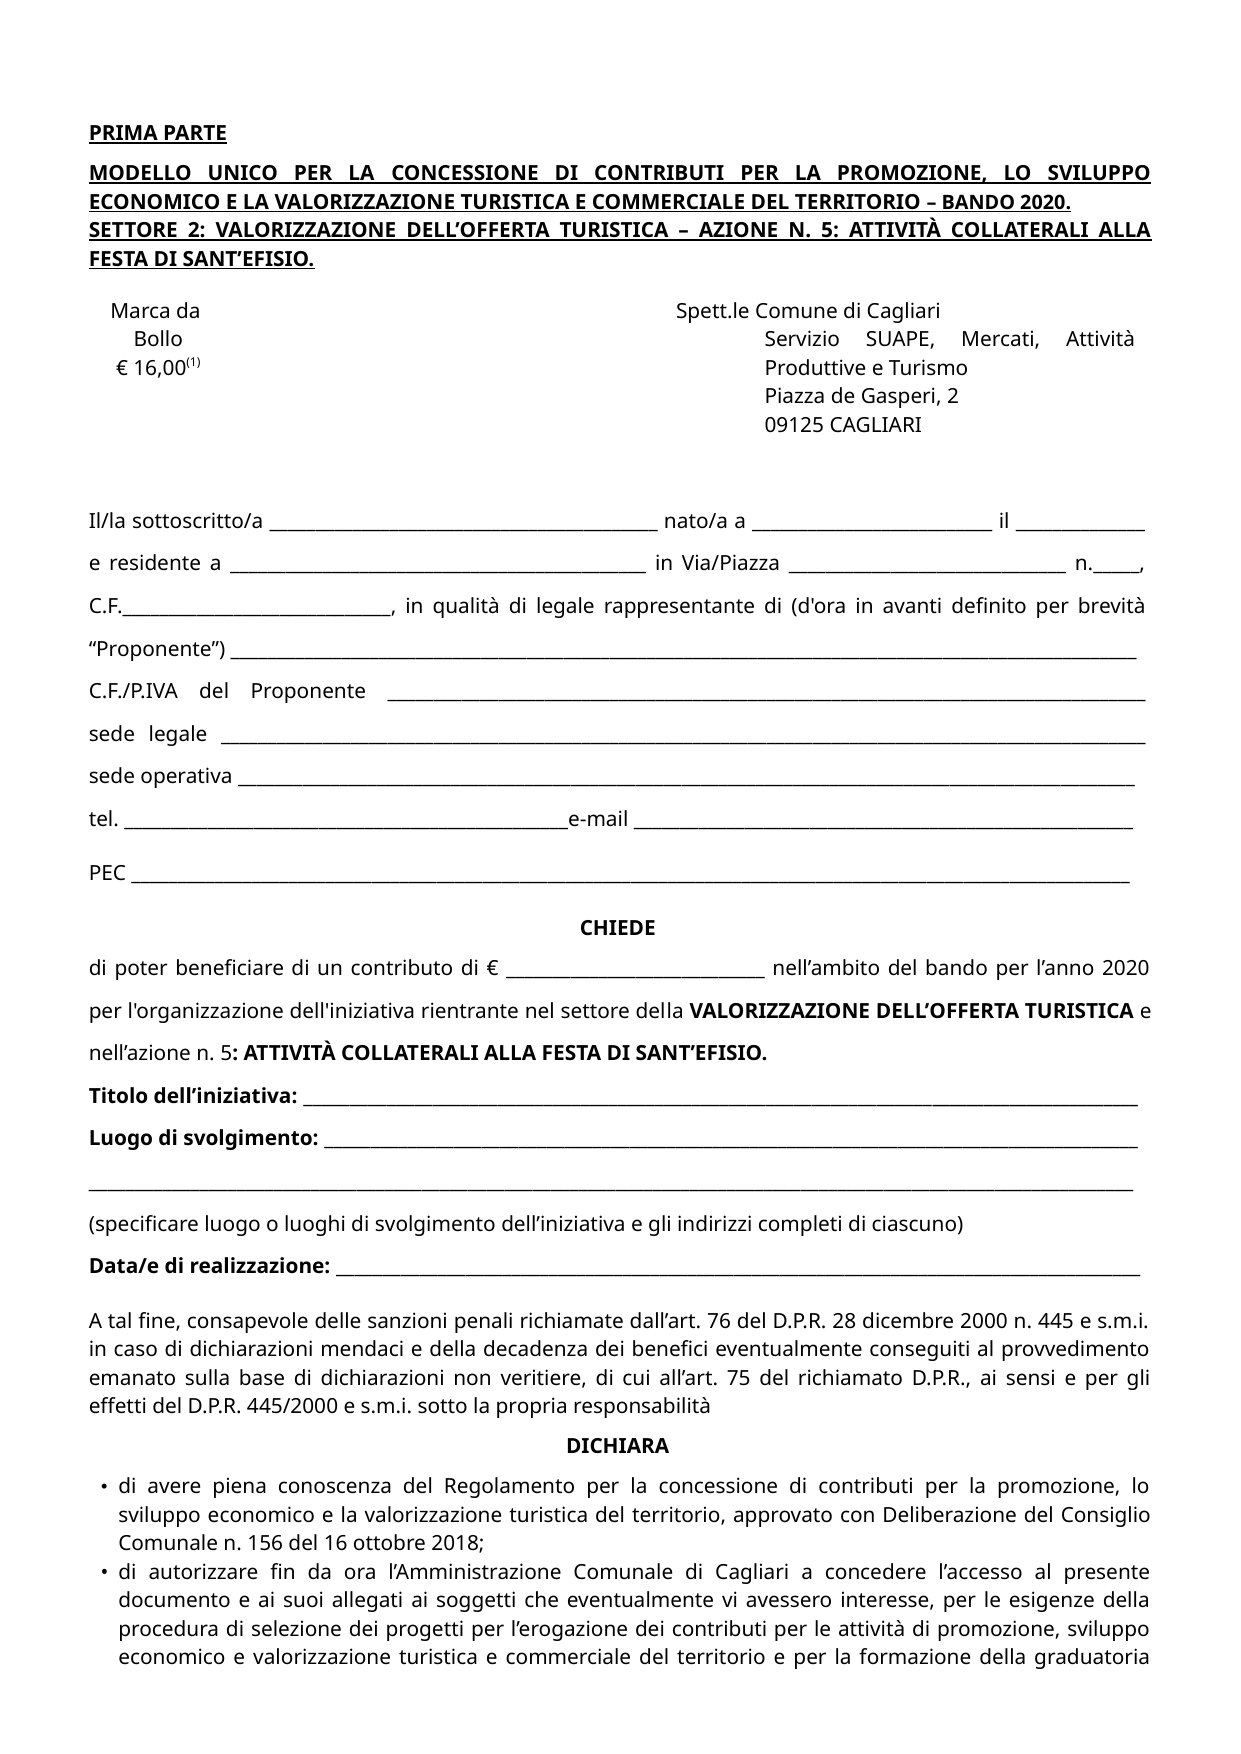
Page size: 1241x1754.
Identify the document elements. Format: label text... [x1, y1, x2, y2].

text Titolo dell’iniziativa: ____________________________________________________________________________________________ [88, 1081, 1152, 1109]
text _________________________________________________________________________________________________________________ [88, 1166, 1152, 1194]
text A tal fine, consapevole delle sanzioni penali richiamate dall’art. 76 del D.P.R. 28 dicembre 2000 n. 445 e s.m.i. in caso di dichiarazioni mendaci e della decadenza dei benefici eventualmente conseguiti al provvedimento emanato sulla base di dichiarazioni non veritiere, di cui all’art. 75 del richiamato D.P.R., ai sensi e per gli effetti del D.P.R. 445/2000 e s.m.i. sotto la propria responsabilità [88, 1306, 1152, 1419]
subtitle PRIMA PARTE [88, 118, 1161, 147]
text Luogo di svolgimento: ________________________________________________________________________________________ [88, 1123, 1152, 1152]
text C.F./P.IVA del Proponente __________________________________________________________________________________ sede legale ____________________________________________________________________________________________________ sede operativa _________________________________________________________________________________________________ [88, 676, 1146, 790]
table_header Marca da Bollo € 16,00(1) [89, 296, 251, 438]
text MODELLO UNICO PER LA concessione di contributi per la promozione, lo sviluppo economico e la valorizzazione turistica e commerciale del territorio – bando 2020. [88, 158, 1152, 215]
text (specificare luogo o luoghi di svolgimento dell’iniziativa e gli indirizzi completi di ciascuno) [88, 1209, 1152, 1237]
text Data/e di realizzazione: _______________________________________________________________________________________ [88, 1251, 1152, 1280]
table_header Spett.le Comune di Cagliari Servizio SUAPE, Mercati, Attività Produttive e Turismo Piazza de Gasperi, 2 09125 CAGLIARI [251, 296, 1146, 438]
text DICHIARA [88, 1431, 1146, 1460]
text SETTORE 2: valorizzazione dell’offerta turistica – AZIONE n. 5: ATTIVITÀ COLLATERALI ALLA [88, 215, 1152, 239]
list di autorizzare fin da ora l’Amministrazione Comunale di Cagliari a concedere l’accesso al presente documento e ai suoi allegati ai soggetti che eventualmente vi avessero interesse, per le esigenze della procedura di selezione dei progetti per l’erogazione dei contributi per le attività di promozione, sviluppo economico e valorizzazione turistica e commerciale del territorio e per la formazione della graduatoria [100, 1557, 1152, 1671]
text Il/la sottoscritto/a __________________________________________ nato/a a __________________________ il ______________ e residente a _____________________________________________ in Via/Piazza ______________________________ n._____, C.F._____________________________, in qualità di legale rappresentante di (d'ora in avanti definito per brevità “Proponente”) __________________________________________________________________________________________________ [88, 506, 1146, 662]
text tel. ________________________________________________e-mail ______________________________________________________ [88, 804, 1146, 833]
text di poter beneficiare di un contributo di € ____________________________ nell’ambito del bando per l’anno 2020 per l'organizzazione dell'iniziativa rientrante nel settore della VALORIZZAZIONE DELL’OFFERTA TURISTICA e nell’azione n. 5: ATTIVITÀ COLLATERALI ALLA FESTA DI SANT’EFISIO. [88, 953, 1152, 1067]
text PEC ____________________________________________________________________________________________________________ [88, 858, 1146, 887]
text CHIEDE [88, 913, 1146, 941]
text FESTA DI SANT’EFISIO. [88, 240, 1152, 272]
list di avere piena conoscenza del Regolamento per la concessione di contributi per la promozione, lo sviluppo economico e la valorizzazione turistica del territorio, approvato con Deliberazione del Consiglio Comunale n. 156 del 16 ottobre 2018; [100, 1471, 1152, 1557]
